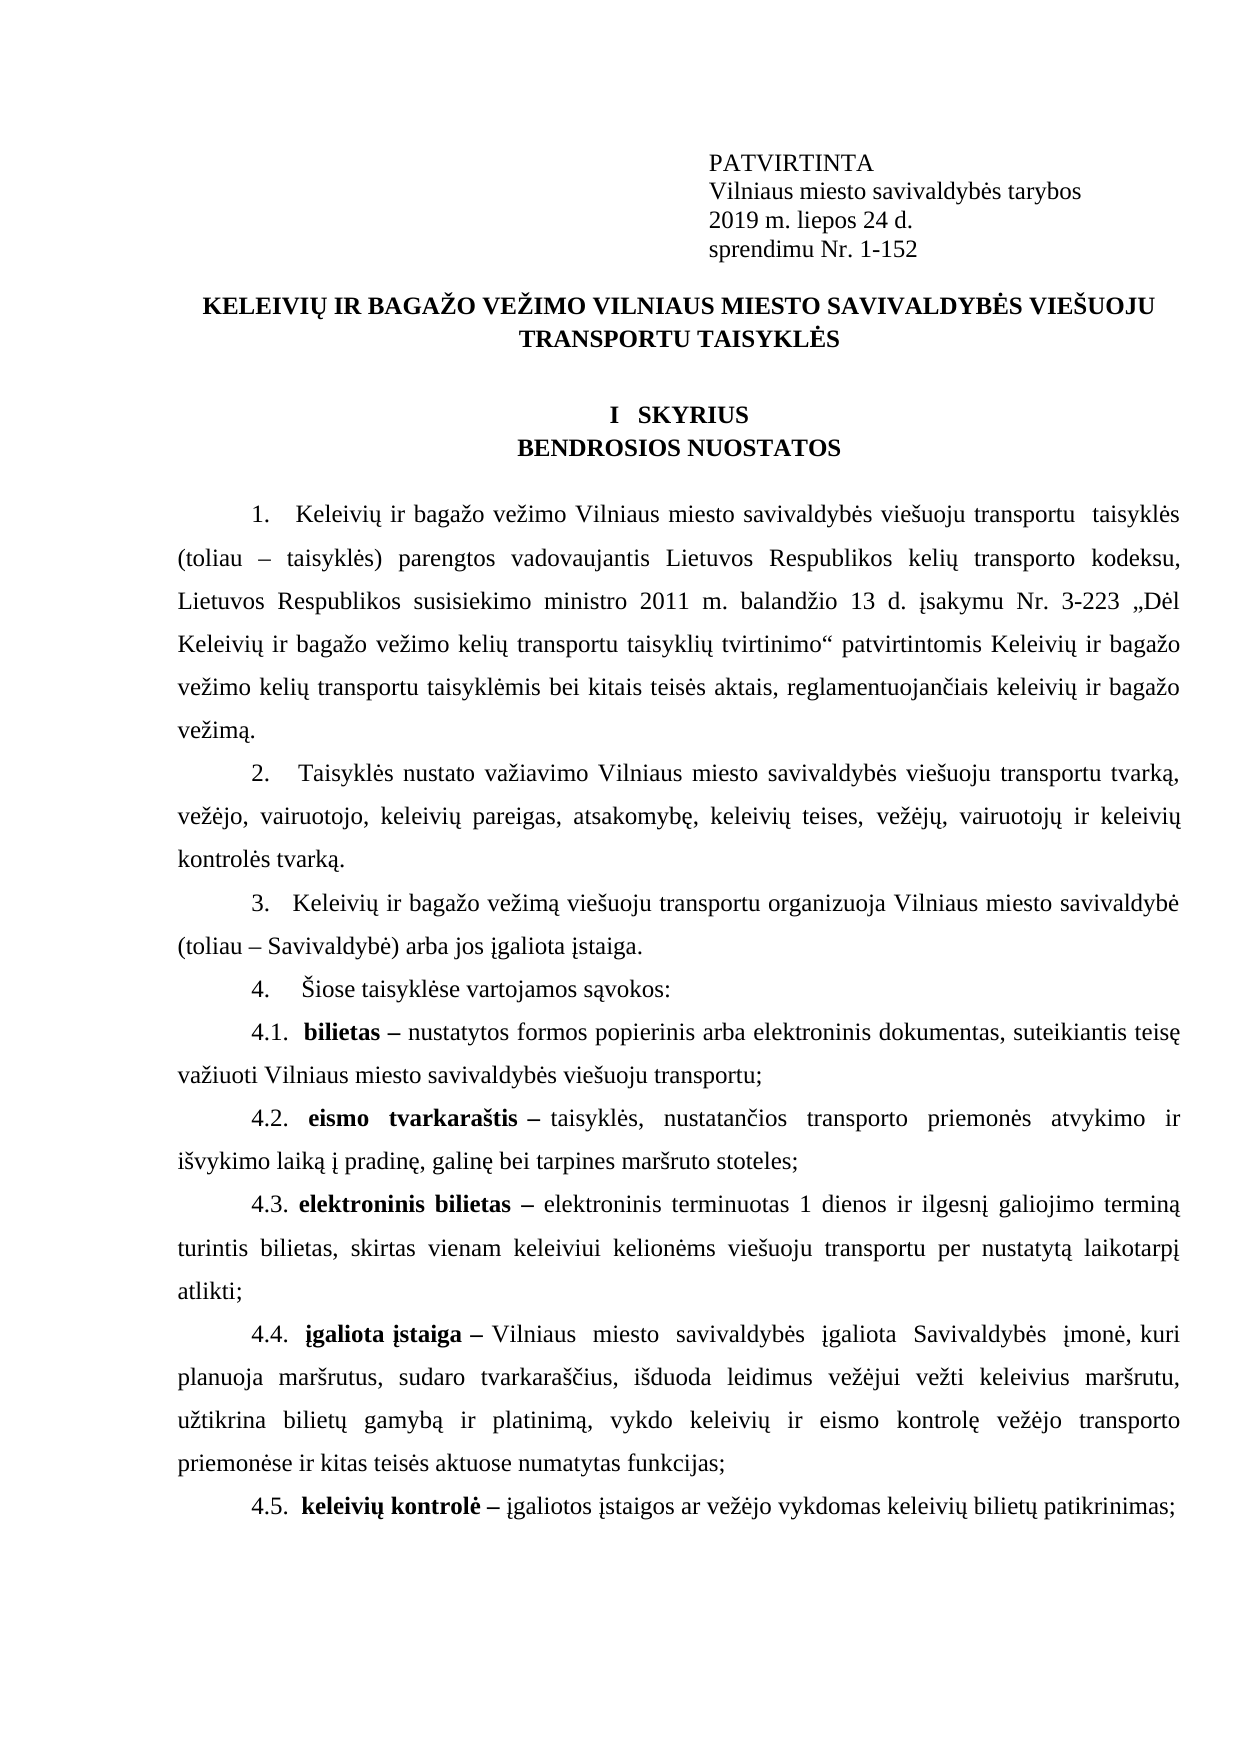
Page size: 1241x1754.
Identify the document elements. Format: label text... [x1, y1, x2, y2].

text I SKYRIUS [177, 401, 1181, 429]
text 2. Taisyklės nustato važiavimo Vilniaus miesto savivaldybės viešuoju transportu tvarką, vežėjo, vairuotojo, keleivių pareigas, atsakomybę, keleivių teises, vežėjų, vairuotojų ir keleivių kontrolės tvarką. [177, 758, 1181, 873]
text 4.1. bilietas – nustatytos formos popierinis arba elektroninis dokumentas, suteikiantis teisę važiuoti Vilniaus miesto savivaldybės viešuoju transportu; [177, 1017, 1181, 1089]
text 4.2. eismo tvarkaraštis – taisyklės, nustatančios transporto priemonės atvykimo ir išvykimo laiką į pradinę, galinę bei tarpines maršruto stoteles; [177, 1103, 1181, 1175]
text 2019 m. liepos 24 d. [709, 205, 1181, 234]
text BENDROSIOS NUOSTATOS [177, 433, 1181, 462]
text KELEIVIŲ IR BAGAŽO VEŽIMO VILNIAUS MIESTO SAVIVALDYBĖS VIEŠUOJU TRANSPORTU TAISYKLĖS [177, 291, 1181, 353]
text 4.4. įgaliota įstaiga – Vilniaus miesto savivaldybės įgaliota Savivaldybės įmonė, kuri planuoja maršrutus, sudaro tvarkaraščius, išduoda leidimus vežėjui vežti keleivius maršrutu, užtikrina bilietų gamybą ir platinimą, vykdo keleivių ir eismo kontrolę vežėjo transporto priemonėse ir kitas teisės aktuose numatytas funkcijas; [177, 1319, 1181, 1477]
text sprendimu Nr. 1-152 [709, 234, 1181, 263]
text 1. Keleivių ir bagažo vežimo Vilniaus miesto savivaldybės viešuoju transportu taisyklės (toliau – taisyklės) parengtos vadovaujantis Lietuvos Respublikos kelių transporto kodeksu, Lietuvos Respublikos susisiekimo ministro 2011 m. balandžio 13 d. įsakymu Nr. 3-223 „Dėl Keleivių ir bagažo vežimo kelių transportu taisyklių tvirtinimo“ patvirtintomis Keleivių ir bagažo vežimo kelių transportu taisyklėmis bei kitais teisės aktais, reglamentuojančiais keleivių ir bagažo vežimą. [177, 499, 1181, 744]
text PATVIRTINTA [709, 148, 1181, 176]
text 3. Keleivių ir bagažo vežimą viešuoju transportu organizuoja Vilniaus miesto savivaldybė (toliau – Savivaldybė) arba jos įgaliota įstaiga. [177, 888, 1181, 959]
text Vilniaus miesto savivaldybės tarybos [709, 176, 1181, 205]
text 4.5. keleivių kontrolė – įgaliotos įstaigos ar vežėjo vykdomas keleivių bilietų patikrinimas; [177, 1491, 1181, 1520]
text 4.3. elektroninis bilietas – elektroninis terminuotas 1 dienos ir ilgesnį galiojimo terminą turintis bilietas, skirtas vienam keleiviui kelionėms viešuoju transportu per nustatytą laikotarpį atlikti; [177, 1189, 1181, 1304]
text 4. Šiose taisyklėse vartojamos sąvokos: [177, 974, 1181, 1003]
